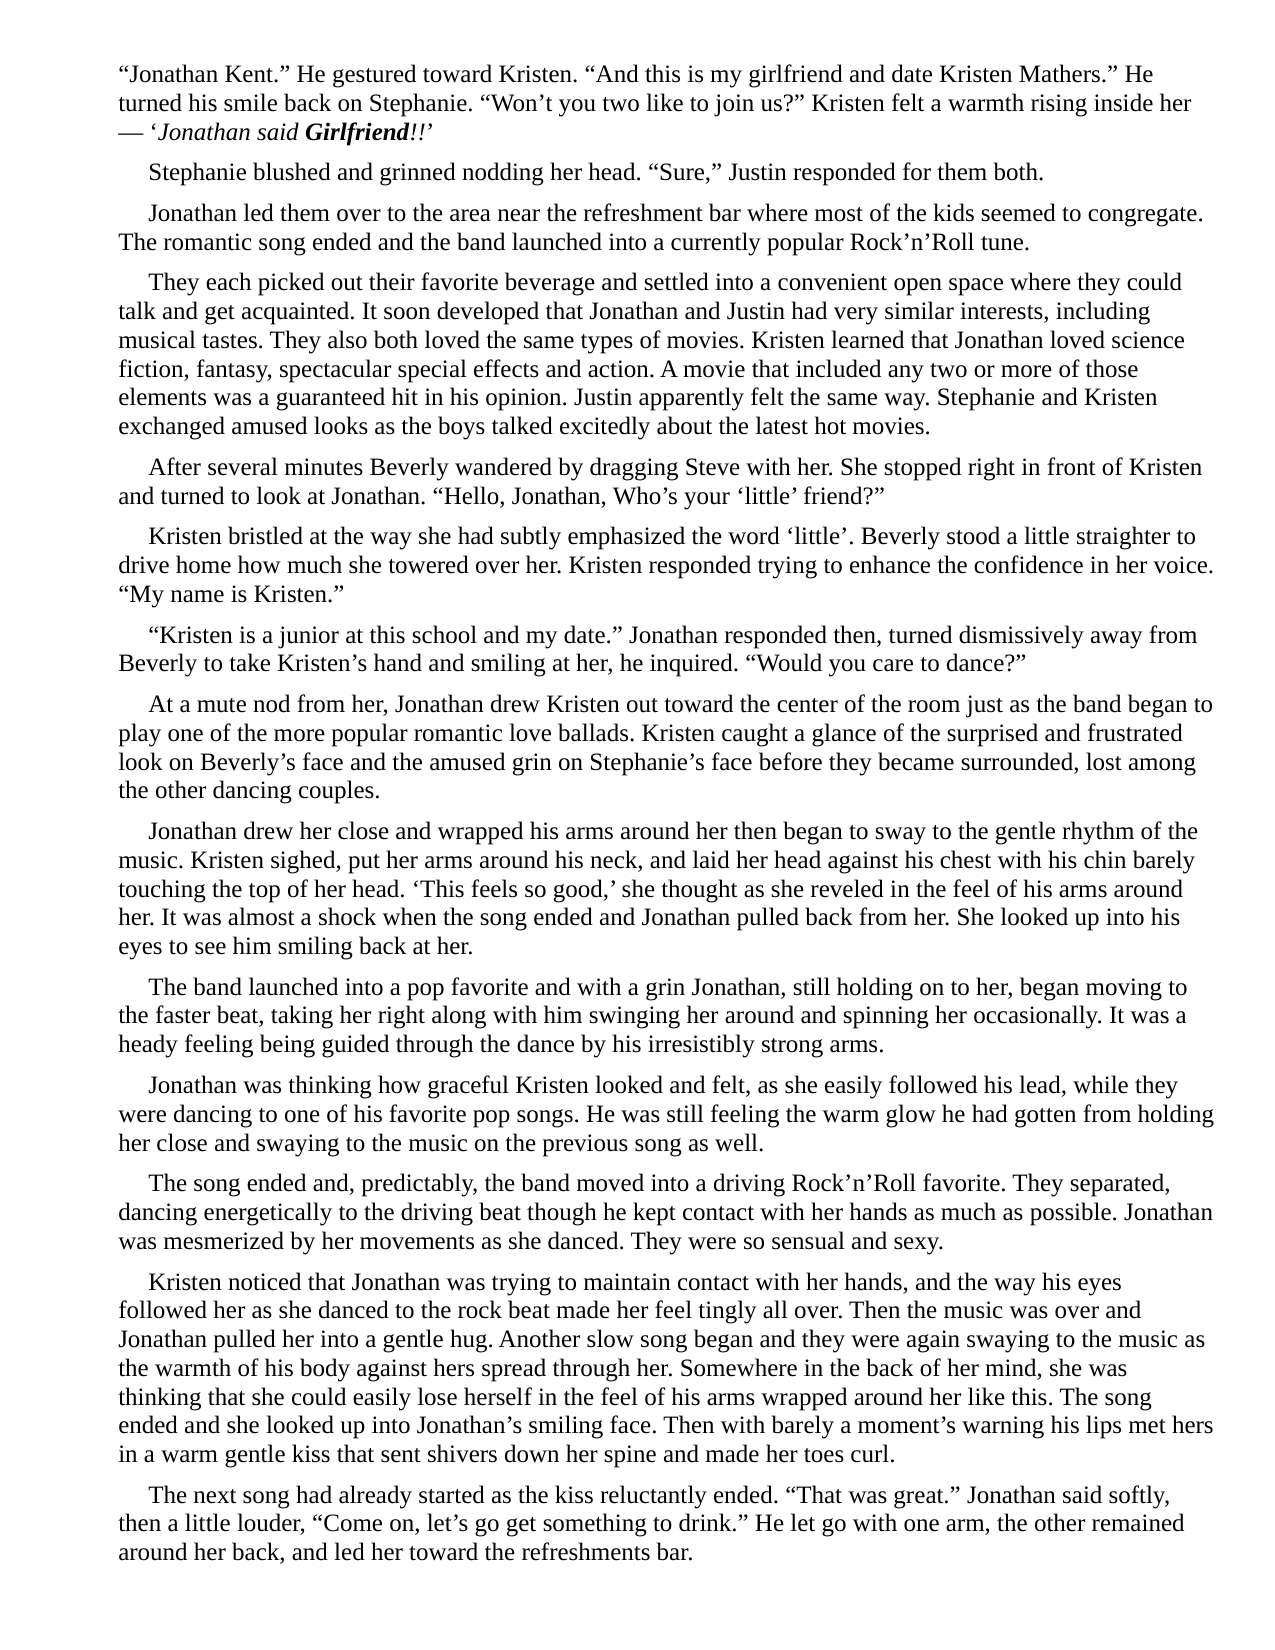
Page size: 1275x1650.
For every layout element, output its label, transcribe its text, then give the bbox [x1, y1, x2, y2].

text Jonathan was thinking how graceful Kristen looked and felt, as she easily followed his lead, while they were dancing to one of his favorite pop songs. He was still feeling the warm glow he had gotten from holding her close and swaying to the music on the previous song as well. [118, 1070, 1216, 1156]
text “Kristen is a junior at this school and my date.” Jonathan responded then, turned dismissively away from Beverly to take Kristen’s hand and smiling at her, he inquired. “Would you care to dance?” [118, 620, 1216, 677]
text At a mute nod from her, Jonathan drew Kristen out toward the center of the room just as the band began to play one of the more popular romantic love ballads. Kristen caught a glance of the surprised and frustrated look on Beverly’s face and the amused grin on Stephanie’s face before they became surrounded, lost among the other dancing couples. [118, 689, 1216, 804]
text Kristen noticed that Jonathan was trying to maintain contact with her hands, and the way his eyes followed her as she danced to the rock beat made her feel tingly all over. Then the music was over and Jonathan pulled her into a gentle hug. Another slow song began and they were again swaying to the music as the warmth of his body against hers spread through her. Somewhere in the back of her mind, she was thinking that she could easily lose herself in the feel of his arms wrapped around her like this. The song ended and she looked up into Jonathan’s smiling face. Then with barely a moment’s warning his lips met hers in a warm gentle kiss that sent shivers down her spine and made her toes curl. [118, 1267, 1216, 1468]
text They each picked out their favorite beverage and settled into a convenient open space where they could talk and get acquainted. It soon developed that Jonathan and Justin had very similar interests, including musical tastes. They also both loved the same types of movies. Kristen learned that Jonathan loved science fiction, fantasy, spectacular special effects and action. A movie that included any two or more of those elements was a guaranteed hit in his opinion. Justin apparently felt the same way. Stephanie and Kristen exchanged amused looks as the boys talked excitedly about the latest hot movies. [118, 267, 1216, 440]
text Jonathan led them over to the area near the refreshment bar where most of the kids seemed to congregate. The romantic song ended and the band launched into a currently popular Rock’n’Roll tune. [118, 198, 1216, 256]
text The song ended and, predictably, the band moved into a driving Rock’n’Roll favorite. They separated, dancing energetically to the driving beat though he kept contact with her hands as much as possible. Jonathan was mesmerized by her movements as she danced. They were so sensual and sexy. [118, 1168, 1216, 1254]
text Stephanie blushed and grinned nodding her head. “Sure,” Justin responded for them both. [118, 157, 1216, 186]
text Kristen bristled at the way she had subtly emphasized the word ‘little’. Beverly stood a little straighter to drive home how much she towered over her. Kristen responded trying to enhance the confidence in her voice. “My name is Kristen.” [118, 521, 1216, 608]
text “Jonathan Kent.” He gestured toward Kristen. “And this is my girlfriend and date Kristen Mathers.” He turned his smile back on Stephanie. “Won’t you two like to join us?” Kristen felt a warmth rising inside her — ‘Jonathan said Girlfriend!!’ [118, 59, 1216, 145]
text The next song had already started as the kiss reluctantly ended. “That was great.” Jonathan said softly, then a little louder, “Come on, let’s go get something to drink.” He let go with one arm, the other remained around her back, and led her toward the refreshments bar. [118, 1480, 1216, 1566]
text After several minutes Beverly wandered by dragging Steve with her. She stopped right in front of Kristen and turned to look at Jonathan. “Hello, Jonathan, Who’s your ‘little’ friend?” [118, 452, 1216, 509]
text The band launched into a pop favorite and with a grin Jonathan, still holding on to her, began moving to the faster beat, taking her right along with him swinging her around and spinning her occasionally. It was a heady feeling being guided through the dance by his irresistibly strong arms. [118, 972, 1216, 1058]
text Jonathan drew her close and wrapped his arms around her then began to sway to the gentle rhythm of the music. Kristen sighed, put her arms around his neck, and laid her head against his chest with his chin barely touching the top of her head. ‘This feels so good,’ she thought as she reveled in the feel of his arms around her. It was almost a shock when the song ended and Jonathan pulled back from her. She looked up into his eyes to see him smiling back at her. [118, 816, 1216, 960]
